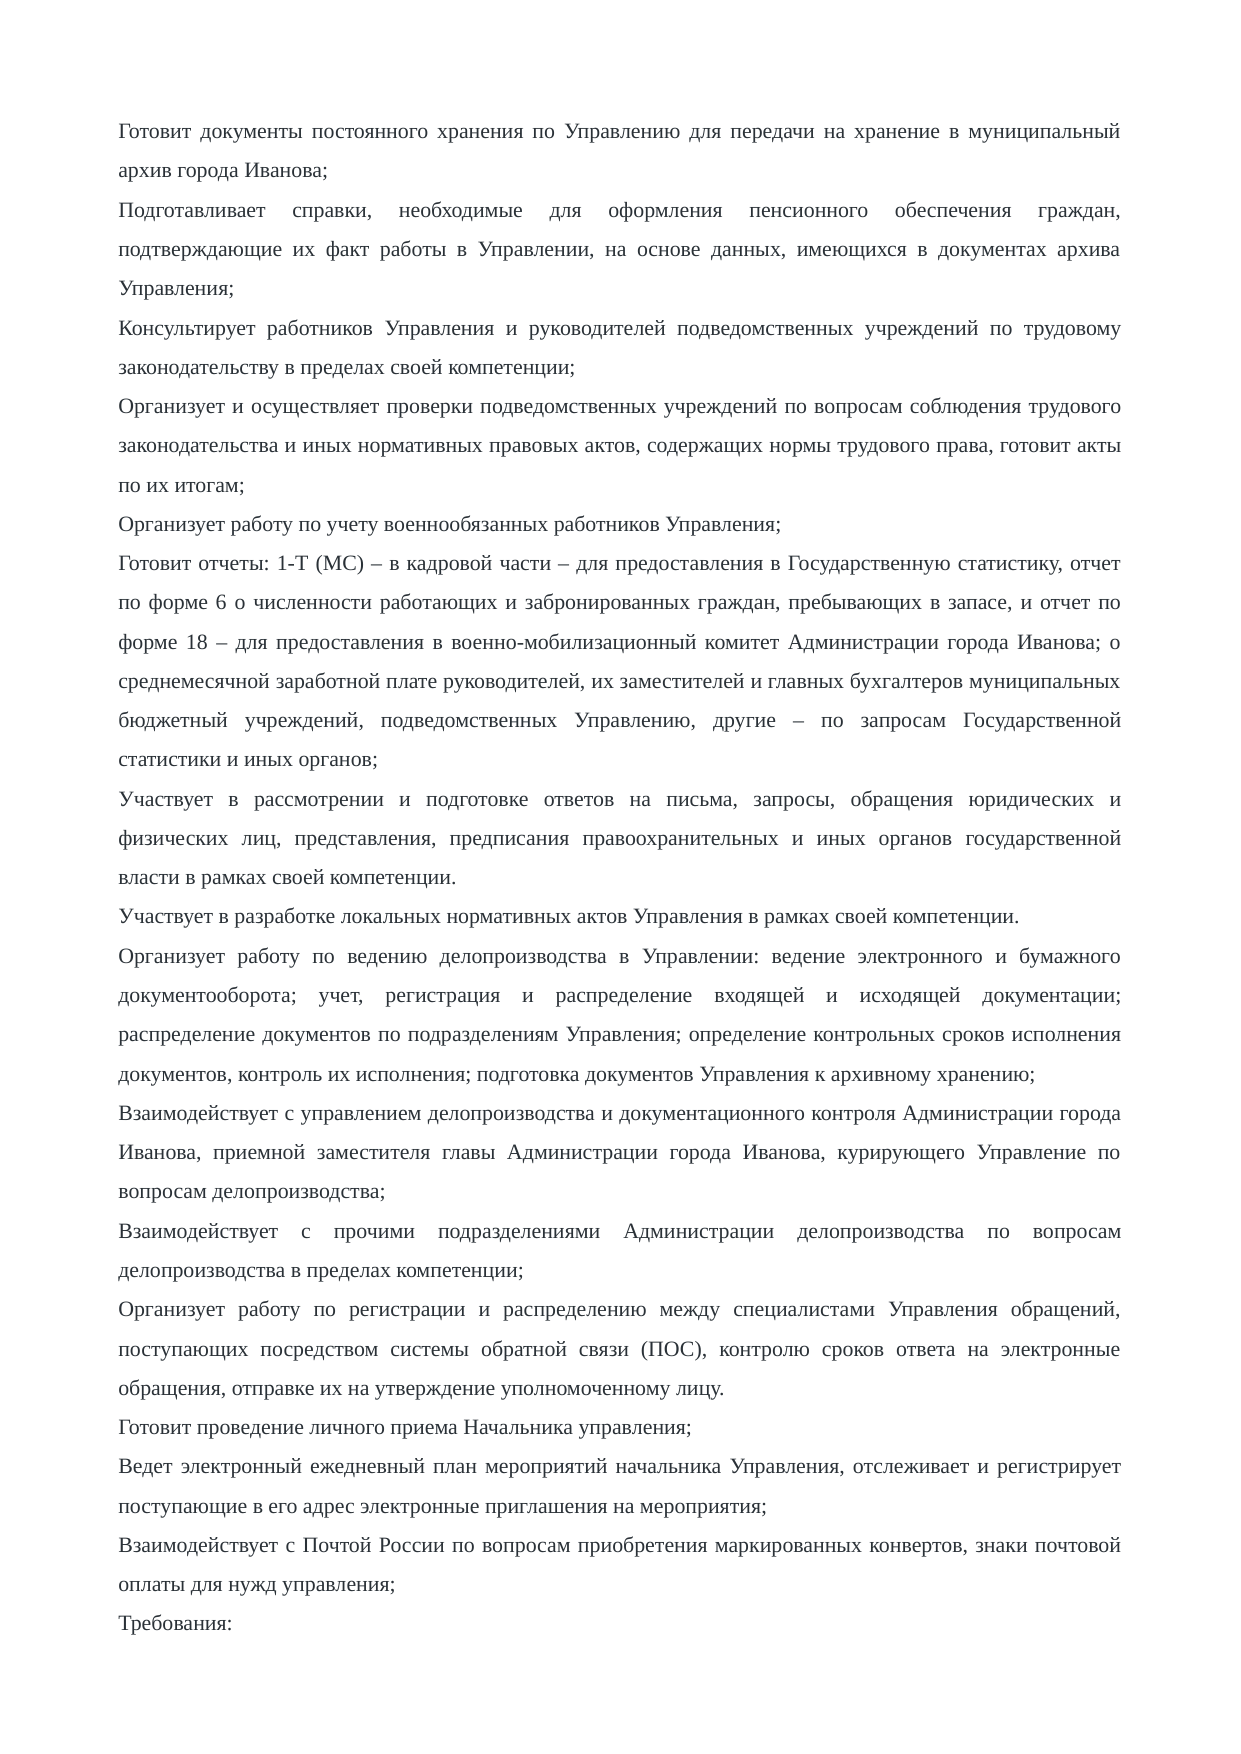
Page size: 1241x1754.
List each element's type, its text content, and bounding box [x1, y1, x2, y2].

text Участвует в разработке локальных нормативных актов Управления в рамках своей компетенции. [118, 903, 1122, 929]
text Взаимодействует с прочими подразделениями Администрации делопроизводства по вопросам делопроизводства в пределах компетенции; [118, 1218, 1122, 1282]
text Организует работу по учету военнообязанных работников Управления; [118, 511, 1122, 536]
text Готовит отчеты: 1-Т (МС) – в кадровой части – для предоставления в Государственную статистику, отчет по форме 6 о численности работающих и забронированных граждан, пребывающих в запасе, и отчет по форме 18 – для предоставления в военно-мобилизационный комитет Администрации города Иванова; о среднемесячной заработной плате руководителей, их заместителей и главных бухгалтеров муниципальных бюджетный учреждений, подведомственных Управлению, другие – по запросам Государственной статистики и иных органов; [118, 550, 1122, 772]
text Ведет электронный ежедневный план мероприятий начальника Управления, отслеживает и регистрирует поступающие в его адрес электронные приглашения на мероприятия; [118, 1453, 1122, 1518]
text Подготавливает справки, необходимые для оформления пенсионного обеспечения граждан, подтверждающие их факт работы в Управлении, на основе данных, имеющихся в документах архива Управления; [118, 197, 1122, 300]
text Готовит проведение личного приема Начальника управления; [118, 1414, 1122, 1439]
text Организует работу по ведению делопроизводства в Управлении: ведение электронного и бумажного документооборота; учет, регистрация и распределение входящей и исходящей документации; распределение документов по подразделениям Управления; определение контрольных сроков исполнения документов, контроль их исполнения; подготовка документов Управления к архивному хранению; [118, 943, 1122, 1086]
text Взаимодействует с Почтой России по вопросам приобретения маркированных конвертов, знаки почтовой оплаты для нужд управления; [118, 1532, 1122, 1596]
text Консультирует работников Управления и руководителей подведомственных учреждений по трудовому законодательству в пределах своей компетенции; [118, 314, 1122, 379]
text Организует работу по регистрации и распределению между специалистами Управления обращений, поступающих посредством системы обратной связи (ПОС), контролю сроков ответа на электронные обращения, отправке их на утверждение уполномоченному лицу. [118, 1296, 1122, 1400]
text Готовит документы постоянного хранения по Управлению для передачи на хранение в муниципальный архив города Иванова; [118, 118, 1122, 183]
text Организует и осуществляет проверки подведомственных учреждений по вопросам соблюдения трудового законодательства и иных нормативных правовых актов, содержащих нормы трудового права, готовит акты по их итогам; [118, 393, 1122, 497]
text Требования: [118, 1610, 1122, 1636]
text Взаимодействует с управлением делопроизводства и документационного контроля Администрации города Иванова, приемной заместителя главы Администрации города Иванова, курирующего Управление по вопросам делопроизводства; [118, 1100, 1122, 1204]
text Участвует в рассмотрении и подготовке ответов на письма, запросы, обращения юридических и физических лиц, представления, предписания правоохранительных и иных органов государственной власти в рамках своей компетенции. [118, 786, 1122, 889]
